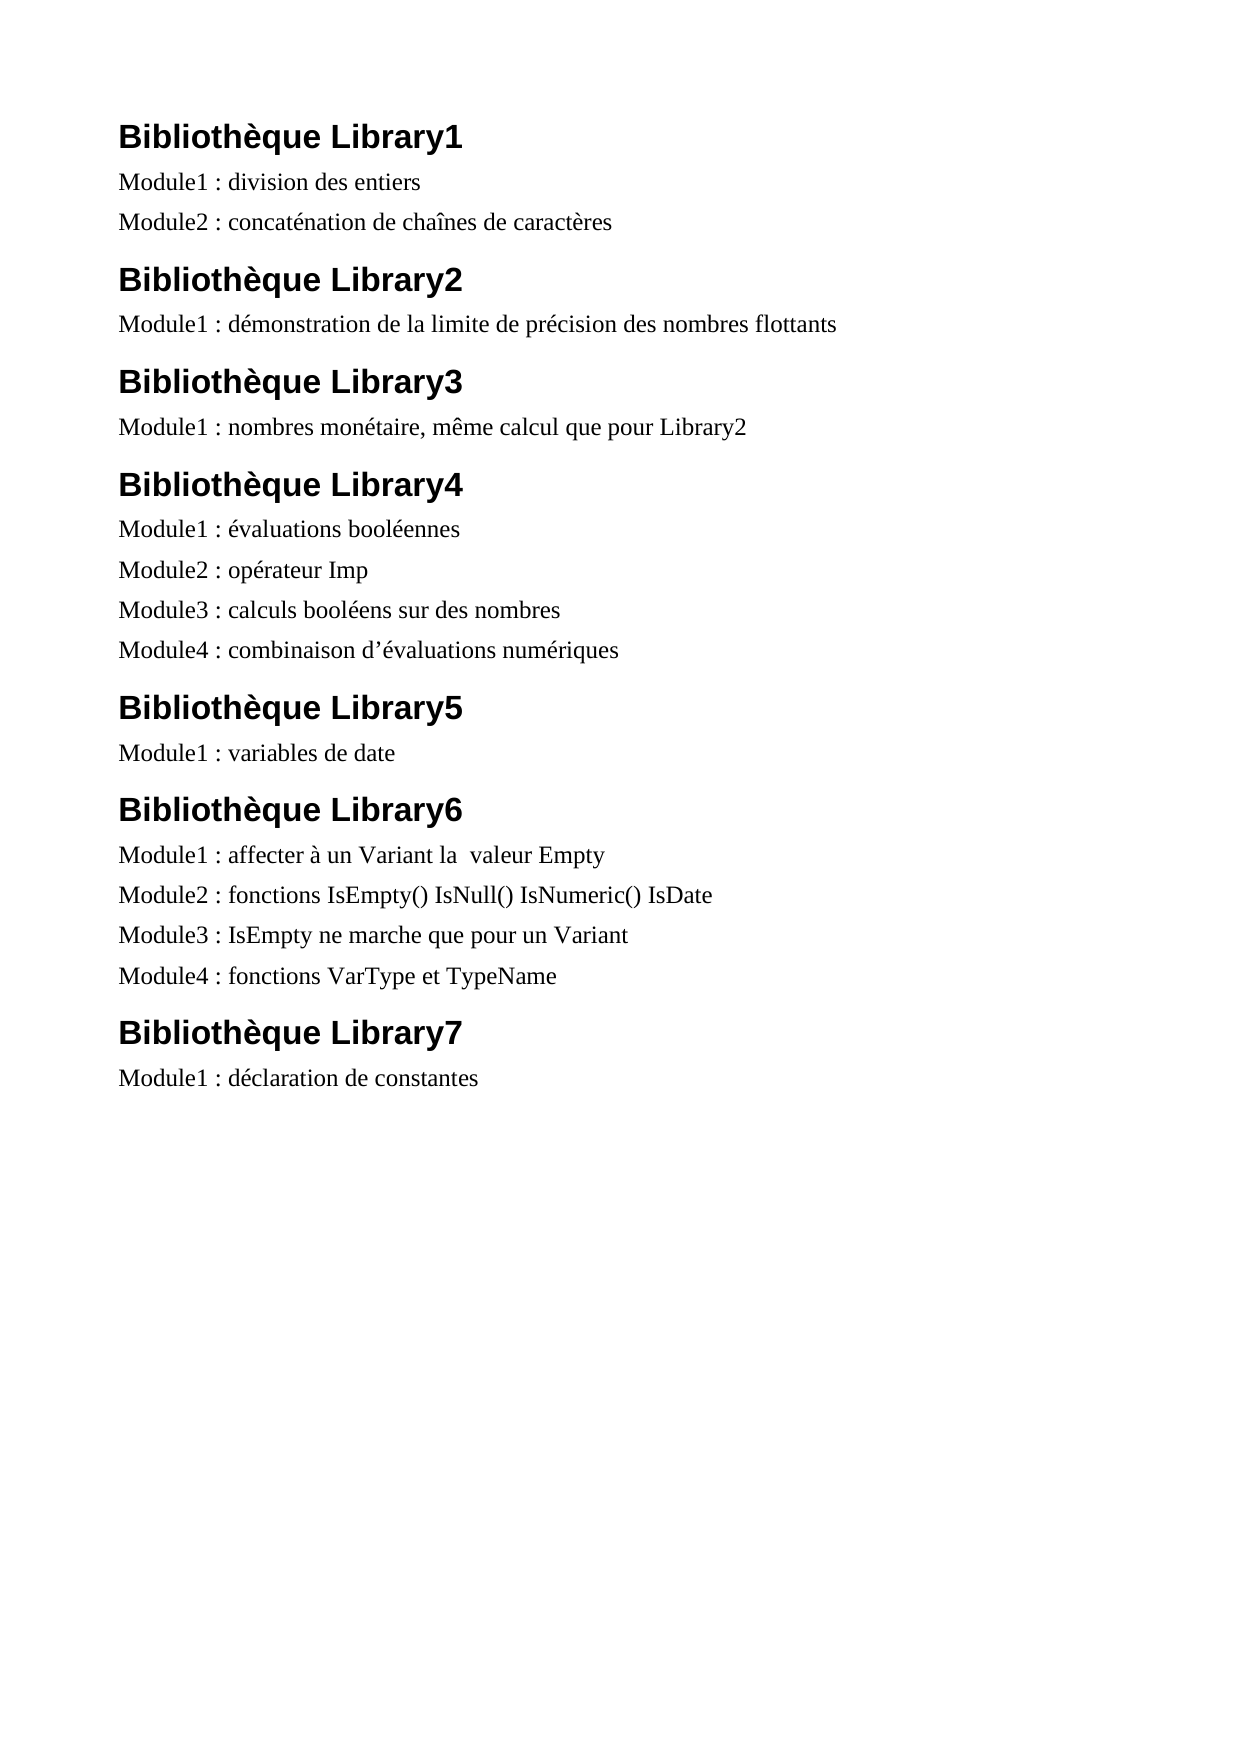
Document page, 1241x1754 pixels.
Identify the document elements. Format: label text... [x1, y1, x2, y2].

text Module2 : opérateur Imp [118, 556, 1122, 583]
subtitle Bibliothèque Library5 [118, 689, 1122, 726]
text Module3 : IsEmpty ne marche que pour un Variant [118, 922, 1122, 949]
subtitle Bibliothèque Library2 [118, 261, 1122, 298]
text Module4 : combinaison d’évaluations numériques [118, 636, 1122, 664]
text Module1 : évaluations booléennes [118, 516, 1122, 543]
text Module1 : affecter à un Variant la valeur Empty [118, 841, 1122, 869]
subtitle Bibliothèque Library4 [118, 466, 1122, 503]
text Module1 : variables de date [118, 739, 1122, 766]
subtitle Bibliothèque Library7 [118, 1014, 1122, 1052]
text Module1 : démonstration de la limite de précision des nombres flottants [118, 311, 1122, 338]
subtitle Bibliothèque Library1 [118, 118, 1122, 155]
text Module2 : concaténation de chaînes de caractères [118, 208, 1122, 236]
text Module3 : calculs booléens sur des nombres [118, 596, 1122, 624]
subtitle Bibliothèque Library6 [118, 791, 1122, 829]
text Module2 : fonctions IsEmpty() IsNull() IsNumeric() IsDate [118, 881, 1122, 909]
text Module1 : déclaration de constantes [118, 1064, 1122, 1092]
text Module4 : fonctions VarType et TypeName [118, 962, 1122, 989]
text Module1 : division des entiers [118, 168, 1122, 196]
subtitle Bibliothèque Library3 [118, 363, 1122, 401]
text Module1 : nombres monétaire, même calcul que pour Library2 [118, 413, 1122, 441]
